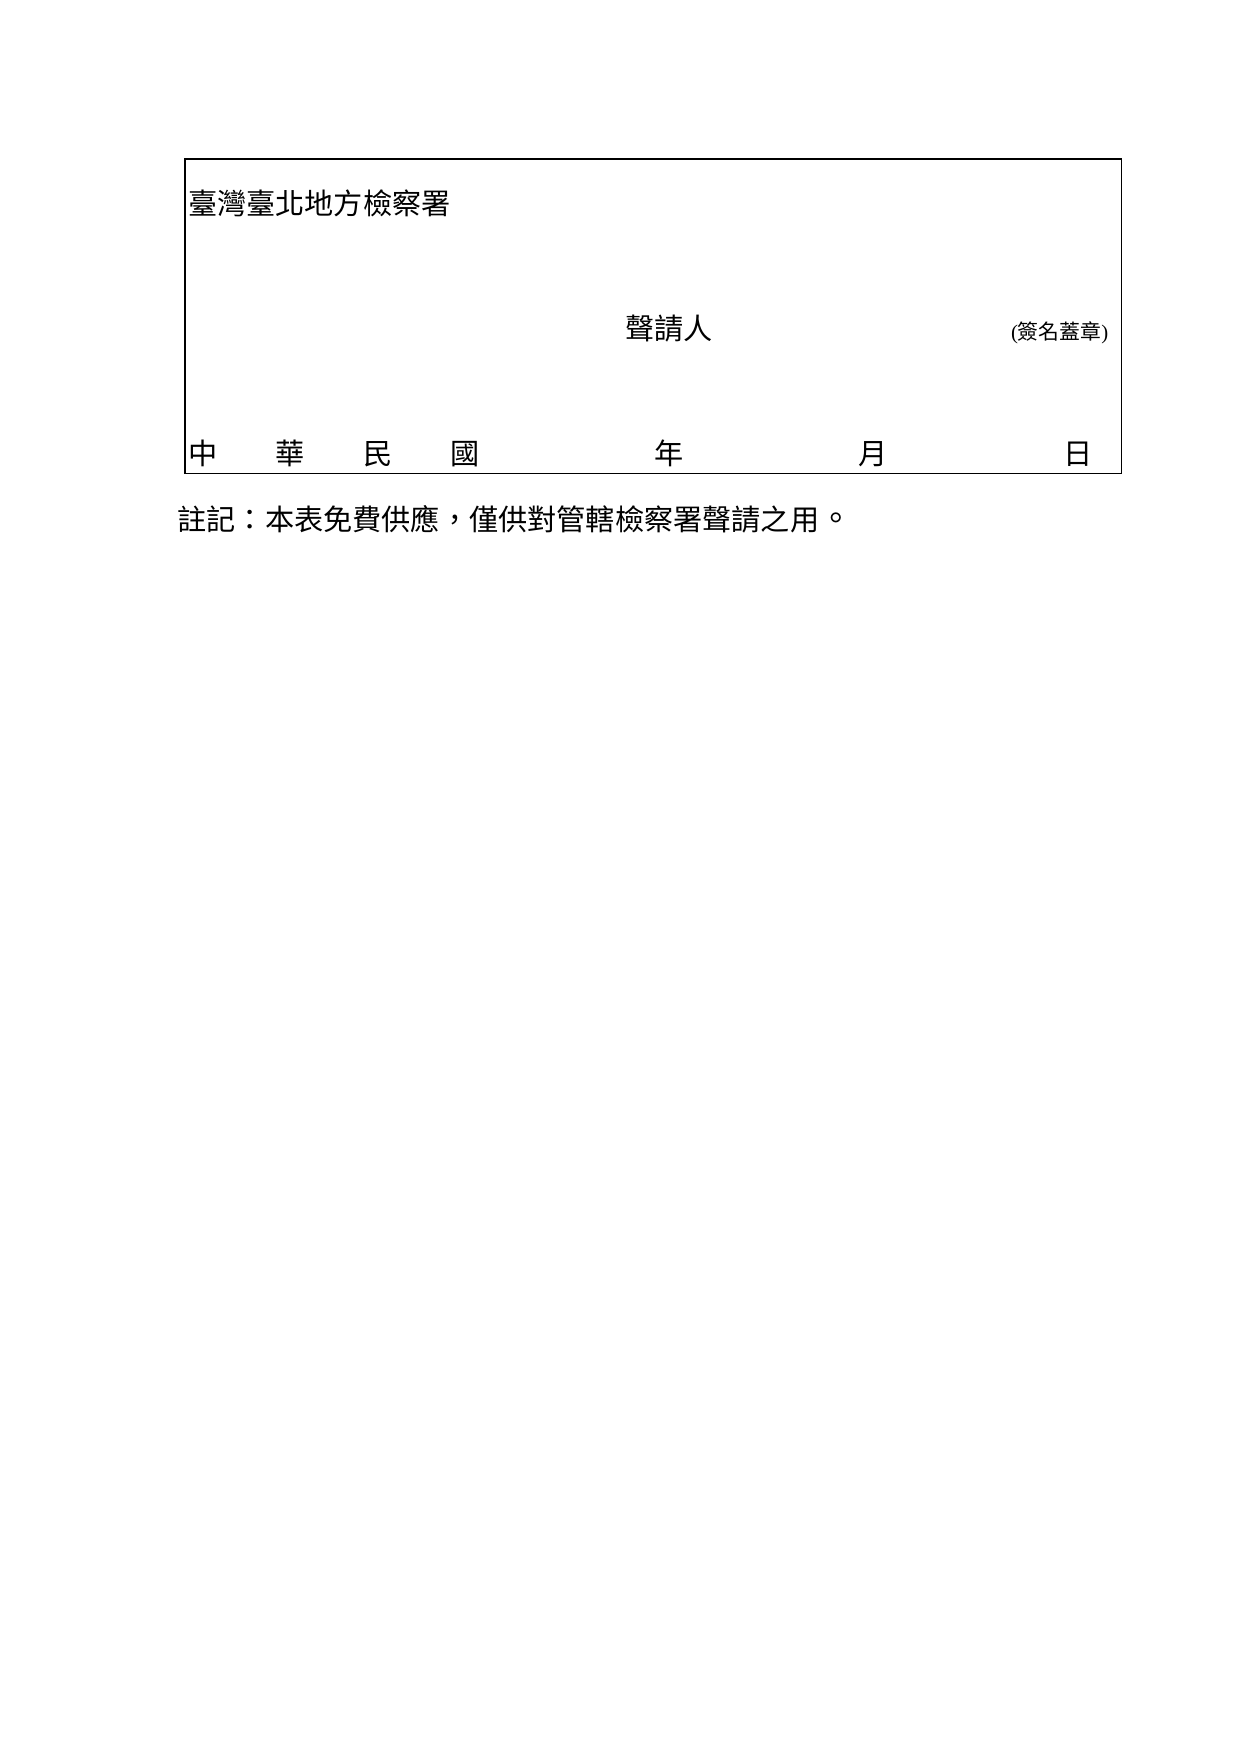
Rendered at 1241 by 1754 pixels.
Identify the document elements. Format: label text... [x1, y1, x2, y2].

table_cell 臺灣臺北地方檢察署 聲請人 (簽名蓋章) 中 華 民 國 年 月 日 [186, 160, 1121, 473]
text 註記：本表免費供應，僅供對管轄檢察署聲請之用。 [177, 474, 1122, 536]
